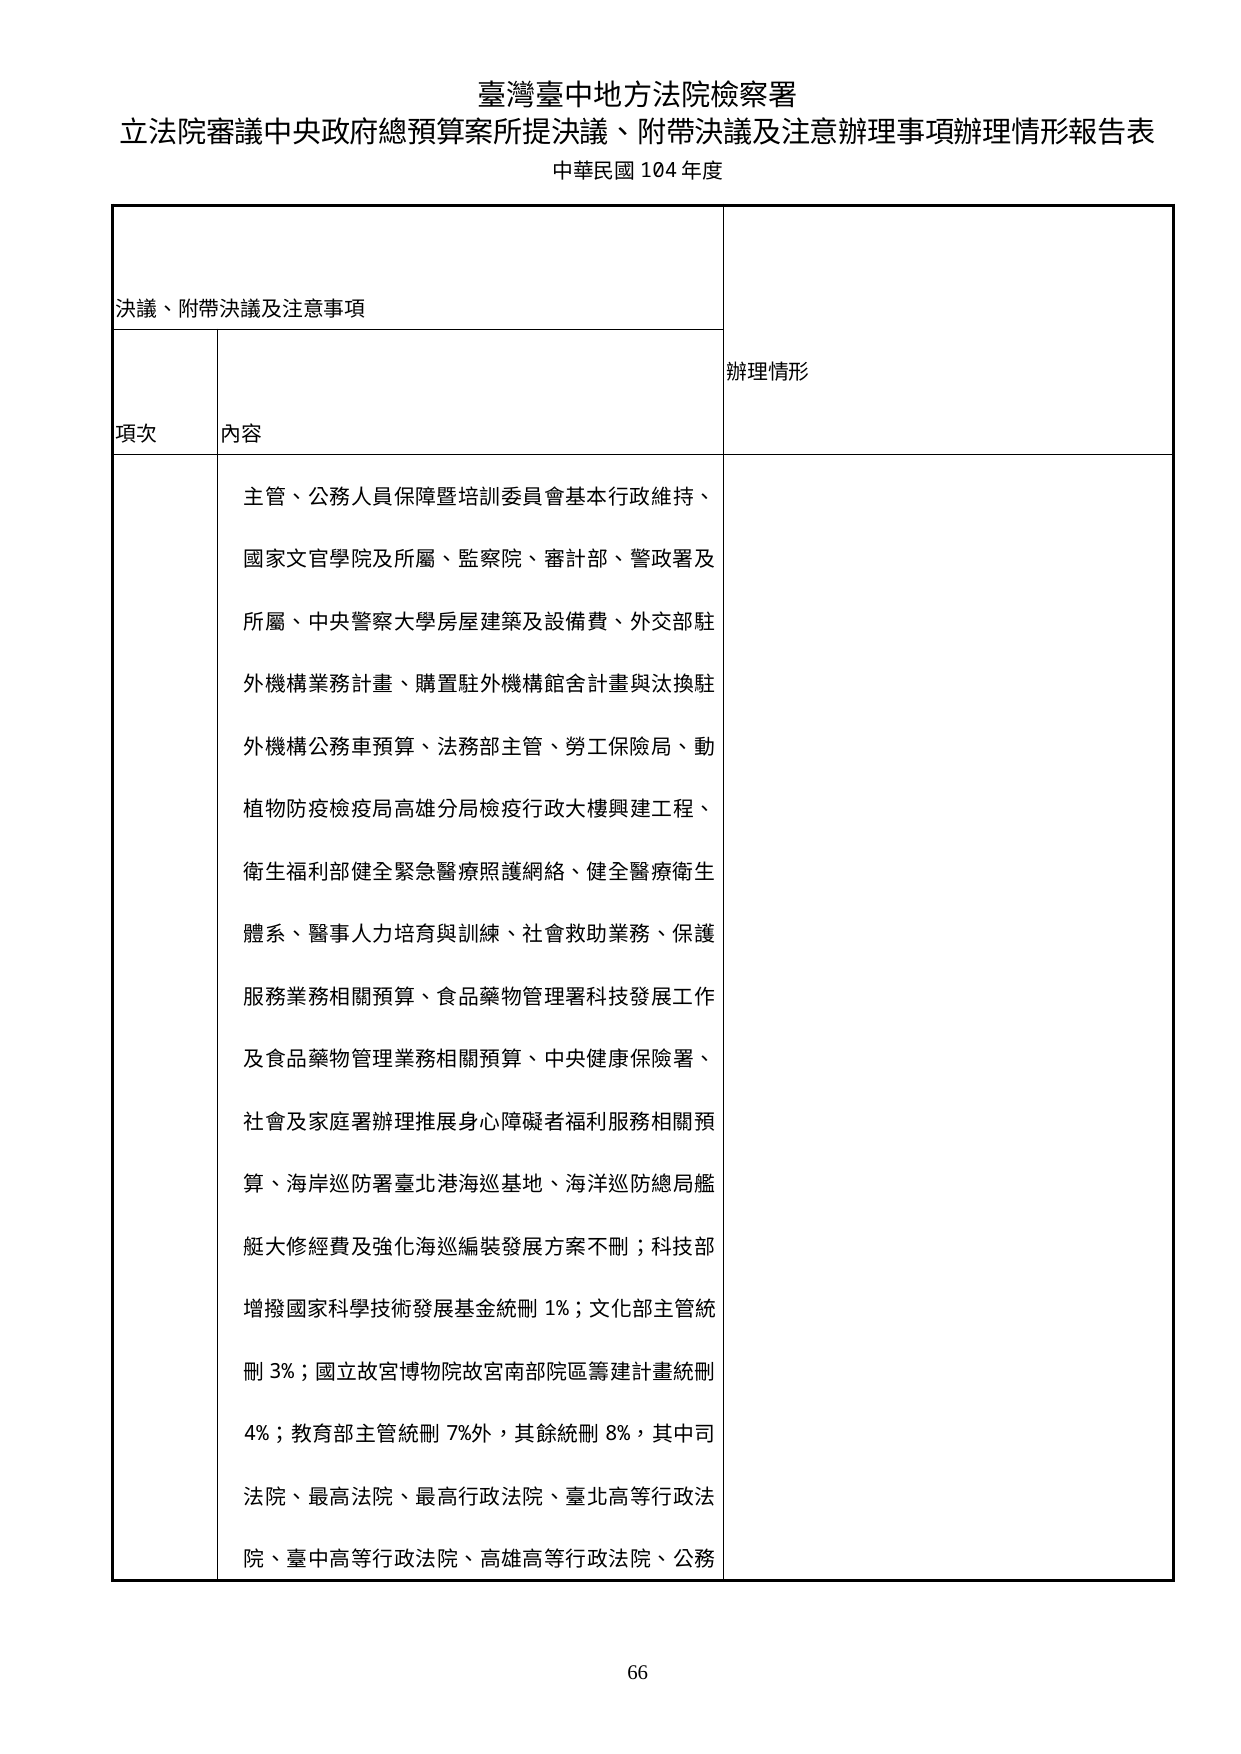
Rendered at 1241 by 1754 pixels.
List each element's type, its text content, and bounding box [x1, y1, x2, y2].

table_header 決議、附帶決議及注意事項 [114, 207, 723, 328]
table_cell [724, 455, 1172, 1578]
table_cell [114, 455, 217, 1578]
table_cell 項次 [114, 330, 217, 453]
table_header 辦理情形 [724, 207, 1172, 453]
table_cell 內容 [218, 330, 723, 453]
table_cell 主管、公務人員保障暨培訓委員會基本行政維持、國家文官學院及所屬、監察院、審計部、警政署及所屬、中央警察大學房屋建築及設備費、外交部駐外機構業務計畫、購置駐外機構館舍計畫與汰換駐外機構公務車預算、法務部主管、勞工保險局、動植物防疫檢疫局高雄分局檢疫行政大樓興建工程、衛生福利部健全緊急醫療照護網絡、健全醫療衛生體系、醫事人力培育與訓練、社會救助業務、保護服務業務相關預算、食品藥物管理署科技發展工作及食品藥物管理業務相關預算、中央健康保險署、社會及家庭署辦理推展身心障礙者福利服務相關預算、海岸巡防署臺北港海巡基地、海洋巡防總局艦艇大修經費及強化海巡編裝發展方案不刪；科技部增撥國家科學技術發展基金統刪1%；文化部主管統刪3%；國立故宮博物院故宮南部院區籌建計畫統刪4%；教育部主管統刪7%外，其餘統刪8%，其中司法院、最高法院、最高行政法院、臺北高等行政法院、臺中高等行政法院、高雄高等行政法院、公務 [218, 455, 723, 1578]
